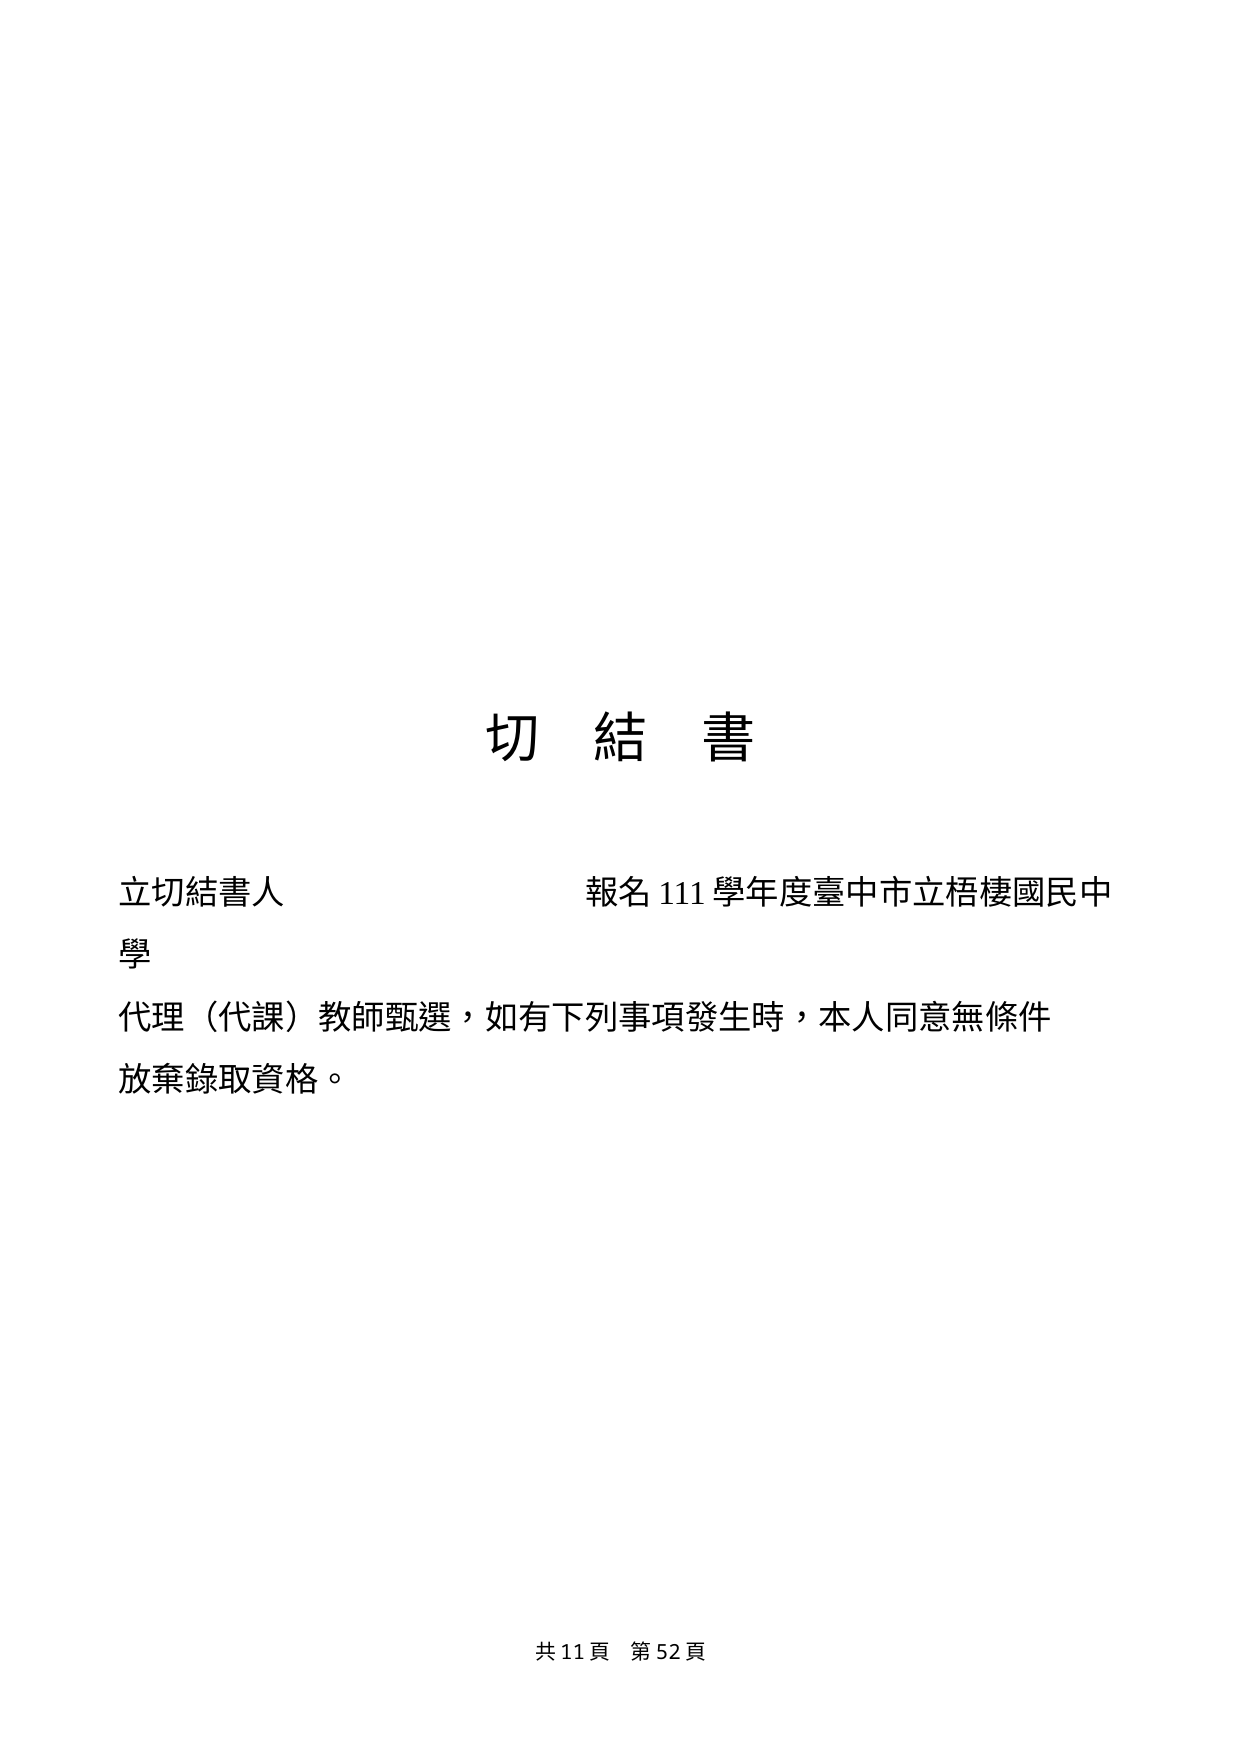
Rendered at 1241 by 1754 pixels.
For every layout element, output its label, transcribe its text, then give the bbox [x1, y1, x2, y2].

text 立切結書人 報名111學年度臺中市立梧棲國民中學 代理（代課）教師甄選，如有下列事項發生時，本人同意無條件 放棄錄取資格。 [118, 848, 1122, 1098]
text 切 結 書 [118, 661, 1122, 786]
